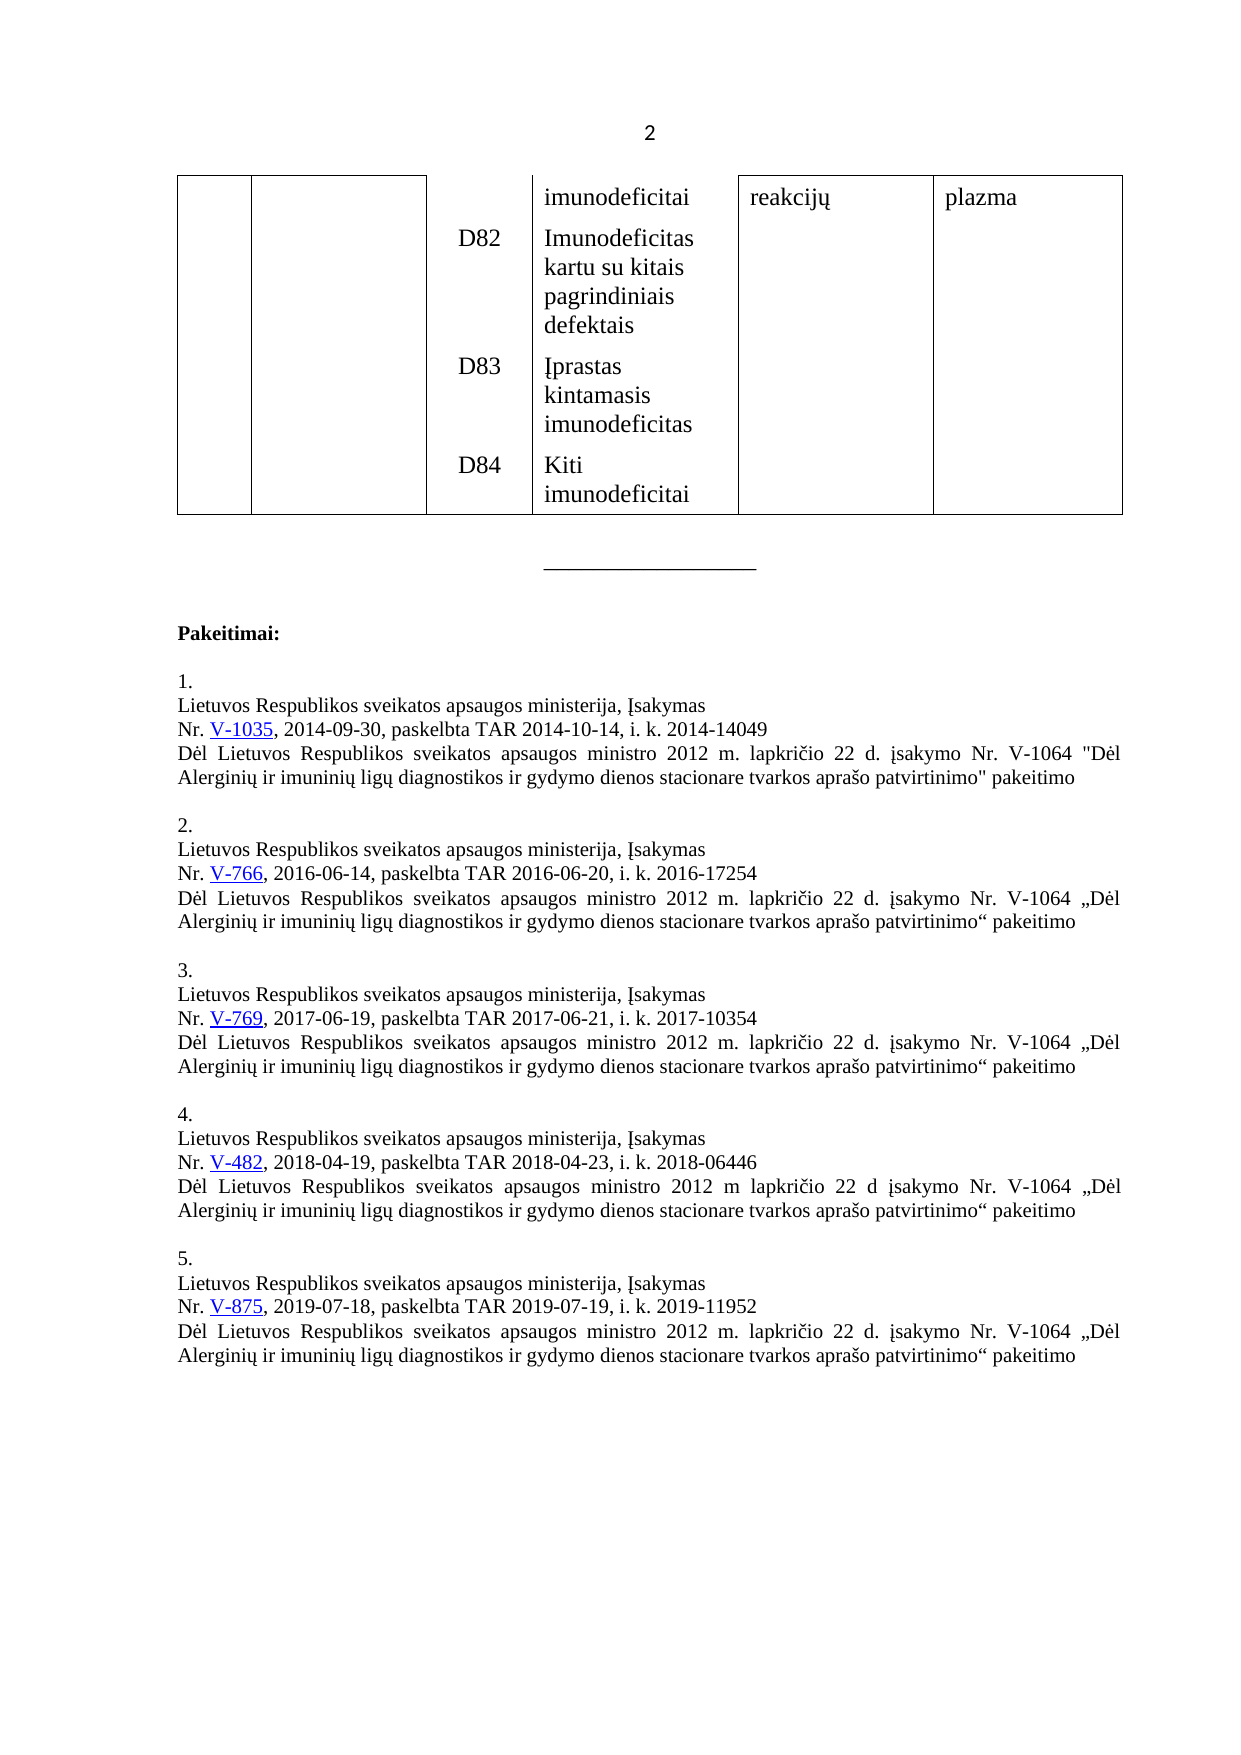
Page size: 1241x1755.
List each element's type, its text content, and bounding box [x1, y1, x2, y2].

text Lietuvos Respublikos sveikatos apsaugos ministerija, Įsakymas [177, 1270, 1122, 1294]
table_cell Įprastas kintamasis imunodeficitas [533, 345, 738, 444]
text 2. [177, 813, 1122, 837]
text Nr. V-482, 2018-04-19, paskelbta TAR 2018-04-23, i. k. 2018-06446 [177, 1150, 1122, 1174]
text Dėl Lietuvos Respublikos sveikatos apsaugos ministro 2012 m. lapkričio 22 d. įsakymo Nr. V-1064 „Dėl Alerginių ir imuninių ligų diagnostikos ir gydymo dienos stacionare tvarkos aprašo patvirtinimo“ pakeitimo [177, 885, 1122, 933]
table_cell imunodeficitai [533, 175, 738, 217]
text Lietuvos Respublikos sveikatos apsaugos ministerija, Įsakymas [177, 837, 1122, 861]
text _________________ [177, 544, 1122, 573]
text Dėl Lietuvos Respublikos sveikatos apsaugos ministro 2012 m. lapkričio 22 d. įsakymo Nr. V-1064 "Dėl Alerginių ir imuninių ligų diagnostikos ir gydymo dienos stacionare tvarkos aprašo patvirtinimo" pakeitimo [177, 741, 1122, 789]
table_cell [427, 175, 532, 217]
text Nr. V-766, 2016-06-14, paskelbta TAR 2016-06-20, i. k. 2016-17254 [177, 861, 1122, 885]
text 5. [177, 1246, 1122, 1270]
text 4. [177, 1102, 1122, 1126]
table_cell D84 [427, 444, 532, 514]
text 1. [177, 669, 1122, 693]
text Nr. V-1035, 2014-09-30, paskelbta TAR 2014-10-14, i. k. 2014-14049 [177, 717, 1122, 741]
table_cell [252, 176, 426, 514]
text Lietuvos Respublikos sveikatos apsaugos ministerija, Įsakymas [177, 1126, 1122, 1150]
table_cell plazma [934, 176, 1122, 514]
text Pakeitimai: [177, 621, 1122, 645]
text Nr. V-875, 2019-07-18, paskelbta TAR 2019-07-19, i. k. 2019-11952 [177, 1294, 1122, 1318]
table_cell Kiti imunodeficitai [533, 444, 738, 514]
table_cell [178, 176, 251, 514]
table_cell reakcijų [739, 176, 933, 514]
text Lietuvos Respublikos sveikatos apsaugos ministerija, Įsakymas [177, 982, 1122, 1006]
text 3. [177, 958, 1122, 982]
table_cell D83 [427, 345, 532, 444]
text Dėl Lietuvos Respublikos sveikatos apsaugos ministro 2012 m. lapkričio 22 d. įsakymo Nr. V-1064 „Dėl Alerginių ir imuninių ligų diagnostikos ir gydymo dienos stacionare tvarkos aprašo patvirtinimo“ pakeitimo [177, 1318, 1122, 1367]
text Nr. V-769, 2017-06-19, paskelbta TAR 2017-06-21, i. k. 2017-10354 [177, 1006, 1122, 1030]
text Dėl Lietuvos Respublikos sveikatos apsaugos ministro 2012 m lapkričio 22 d įsakymo Nr. V-1064 „Dėl Alerginių ir imuninių ligų diagnostikos ir gydymo dienos stacionare tvarkos aprašo patvirtinimo“ pakeitimo [177, 1174, 1122, 1222]
table_cell Imunodeficitas kartu su kitais pagrindiniais defektais [533, 217, 738, 344]
text Dėl Lietuvos Respublikos sveikatos apsaugos ministro 2012 m. lapkričio 22 d. įsakymo Nr. V-1064 „Dėl Alerginių ir imuninių ligų diagnostikos ir gydymo dienos stacionare tvarkos aprašo patvirtinimo“ pakeitimo [177, 1030, 1122, 1078]
table_cell D82 [427, 217, 532, 344]
text Lietuvos Respublikos sveikatos apsaugos ministerija, Įsakymas [177, 693, 1122, 717]
